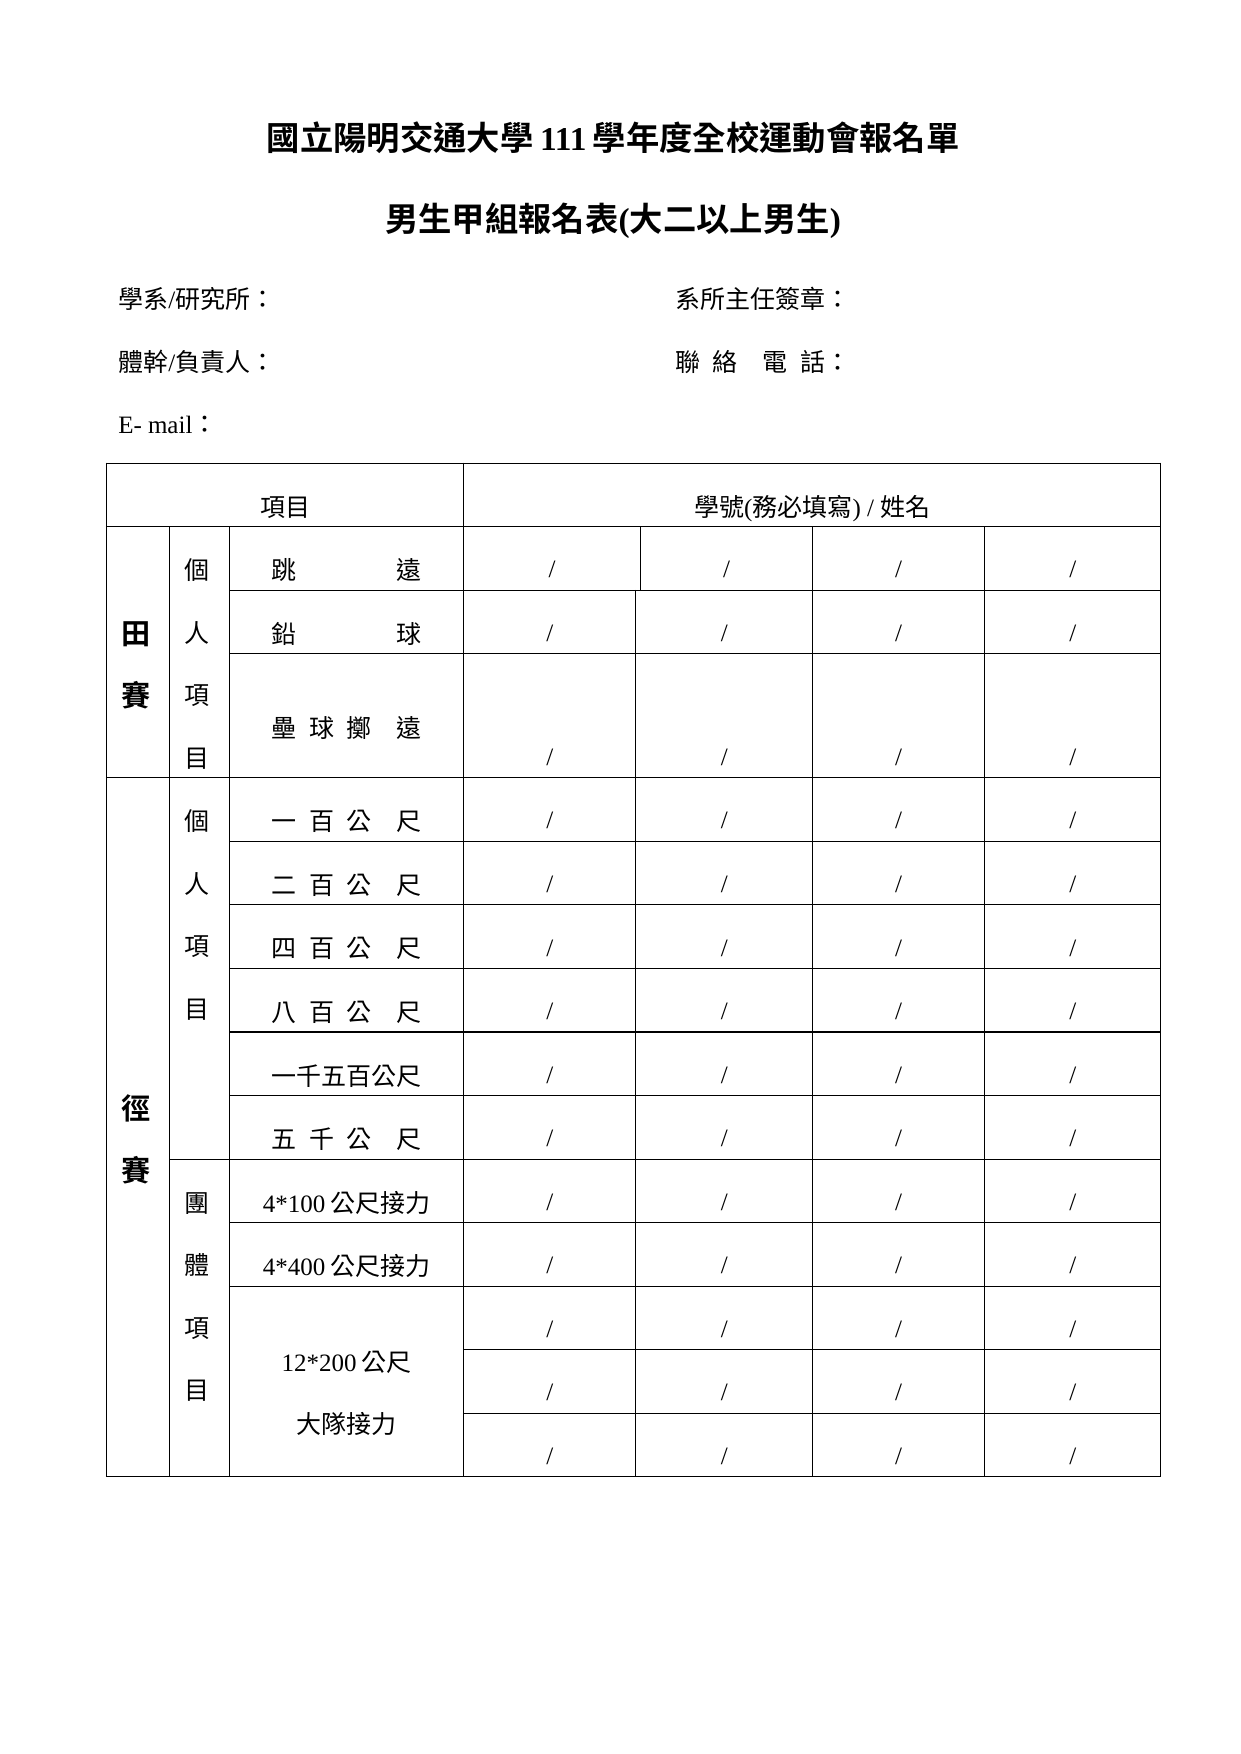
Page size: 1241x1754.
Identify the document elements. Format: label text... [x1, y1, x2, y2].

table_cell / [636, 1033, 812, 1095]
table_cell / [813, 591, 984, 653]
table_cell / [985, 969, 1160, 1031]
table_cell / [813, 1287, 984, 1349]
table_cell / [464, 1160, 635, 1222]
table_cell 四 百 公 尺 [230, 905, 463, 968]
table_cell / [985, 1160, 1160, 1222]
table_cell / [464, 1350, 635, 1413]
table_cell 八 百 公 尺 [230, 969, 463, 1031]
table_cell / [636, 1287, 812, 1349]
table_cell / [464, 1287, 635, 1349]
table_cell / [464, 654, 635, 777]
table_cell / [985, 1350, 1160, 1413]
table_cell / [464, 778, 635, 841]
table_cell 個人項目 [170, 527, 229, 777]
table_cell / [813, 527, 984, 590]
table_cell / [636, 969, 812, 1031]
table_cell 一 百 公 尺 [230, 778, 463, 841]
table_cell / [985, 905, 1160, 968]
table_cell 二 百 公 尺 [230, 842, 463, 904]
table_cell / [985, 1223, 1160, 1286]
table_cell / [985, 1287, 1160, 1349]
table_cell 團體項目 [170, 1160, 229, 1476]
table_cell / [985, 527, 1160, 590]
table_cell / [464, 842, 635, 904]
table_cell 一千五百公尺 [230, 1033, 463, 1095]
table_cell / [985, 654, 1160, 777]
table_cell / [985, 778, 1160, 841]
table_cell / [464, 1414, 635, 1476]
table_cell / [813, 654, 984, 777]
table_cell / [985, 1096, 1160, 1158]
table_cell / [636, 1223, 812, 1286]
table_cell / [636, 591, 812, 653]
table_cell / [985, 591, 1160, 653]
table_cell / [813, 1033, 984, 1095]
table_cell 4*100公尺接力 [230, 1160, 463, 1222]
table_cell / [813, 1223, 984, 1286]
table_cell / [985, 1414, 1160, 1476]
table_header 學號(務必填寫) / 姓名 [464, 464, 1160, 526]
table_cell / [813, 969, 984, 1031]
table_cell / [464, 1223, 635, 1286]
table_cell / [464, 591, 635, 653]
table_cell 五 千 公 尺 [230, 1096, 463, 1158]
table_header 項目 [107, 464, 463, 526]
table_cell / [813, 1414, 984, 1476]
text 體幹/負責人： 聯 絡 電 話： [89, 319, 1137, 381]
text E- mail： [89, 381, 1137, 444]
table_cell / [636, 1350, 812, 1413]
table_cell / [464, 905, 635, 968]
table_cell / [464, 527, 640, 590]
table_cell / [813, 1096, 984, 1158]
table_cell / [636, 778, 812, 841]
table_cell 鉛 球 [230, 591, 463, 653]
table_cell 壘 球 擲 遠 [230, 654, 463, 777]
table_cell / [813, 905, 984, 968]
table_cell 個人項目 [170, 778, 229, 1158]
table_cell / [636, 654, 812, 777]
table_cell / [813, 778, 984, 841]
table_cell / [813, 1160, 984, 1222]
table_cell 4*400公尺接力 [230, 1223, 463, 1286]
text 男生甲組報名表(大二以上男生) [89, 175, 1137, 238]
text 國立陽明交通大學111學年度全校運動會報名單 [89, 94, 1137, 156]
table_cell / [813, 1350, 984, 1413]
table_cell / [636, 1160, 812, 1222]
table_cell 徑賽 [107, 778, 169, 1476]
table_cell / [636, 842, 812, 904]
table_cell / [636, 1414, 812, 1476]
table_cell 跳 遠 [230, 527, 463, 590]
table_cell / [464, 969, 635, 1031]
text 學系/研究所： 系所主任簽章： [89, 256, 1137, 319]
table_cell / [464, 1096, 635, 1158]
table_cell / [636, 905, 812, 968]
table_cell / [464, 1033, 635, 1095]
table_cell 12*200公尺 大隊接力 [230, 1287, 463, 1476]
table_cell / [985, 1033, 1160, 1095]
table_cell / [641, 527, 812, 590]
table_cell / [813, 842, 984, 904]
table_cell / [985, 842, 1160, 904]
table_cell / [636, 1096, 812, 1158]
table_cell 田賽 [107, 527, 169, 777]
